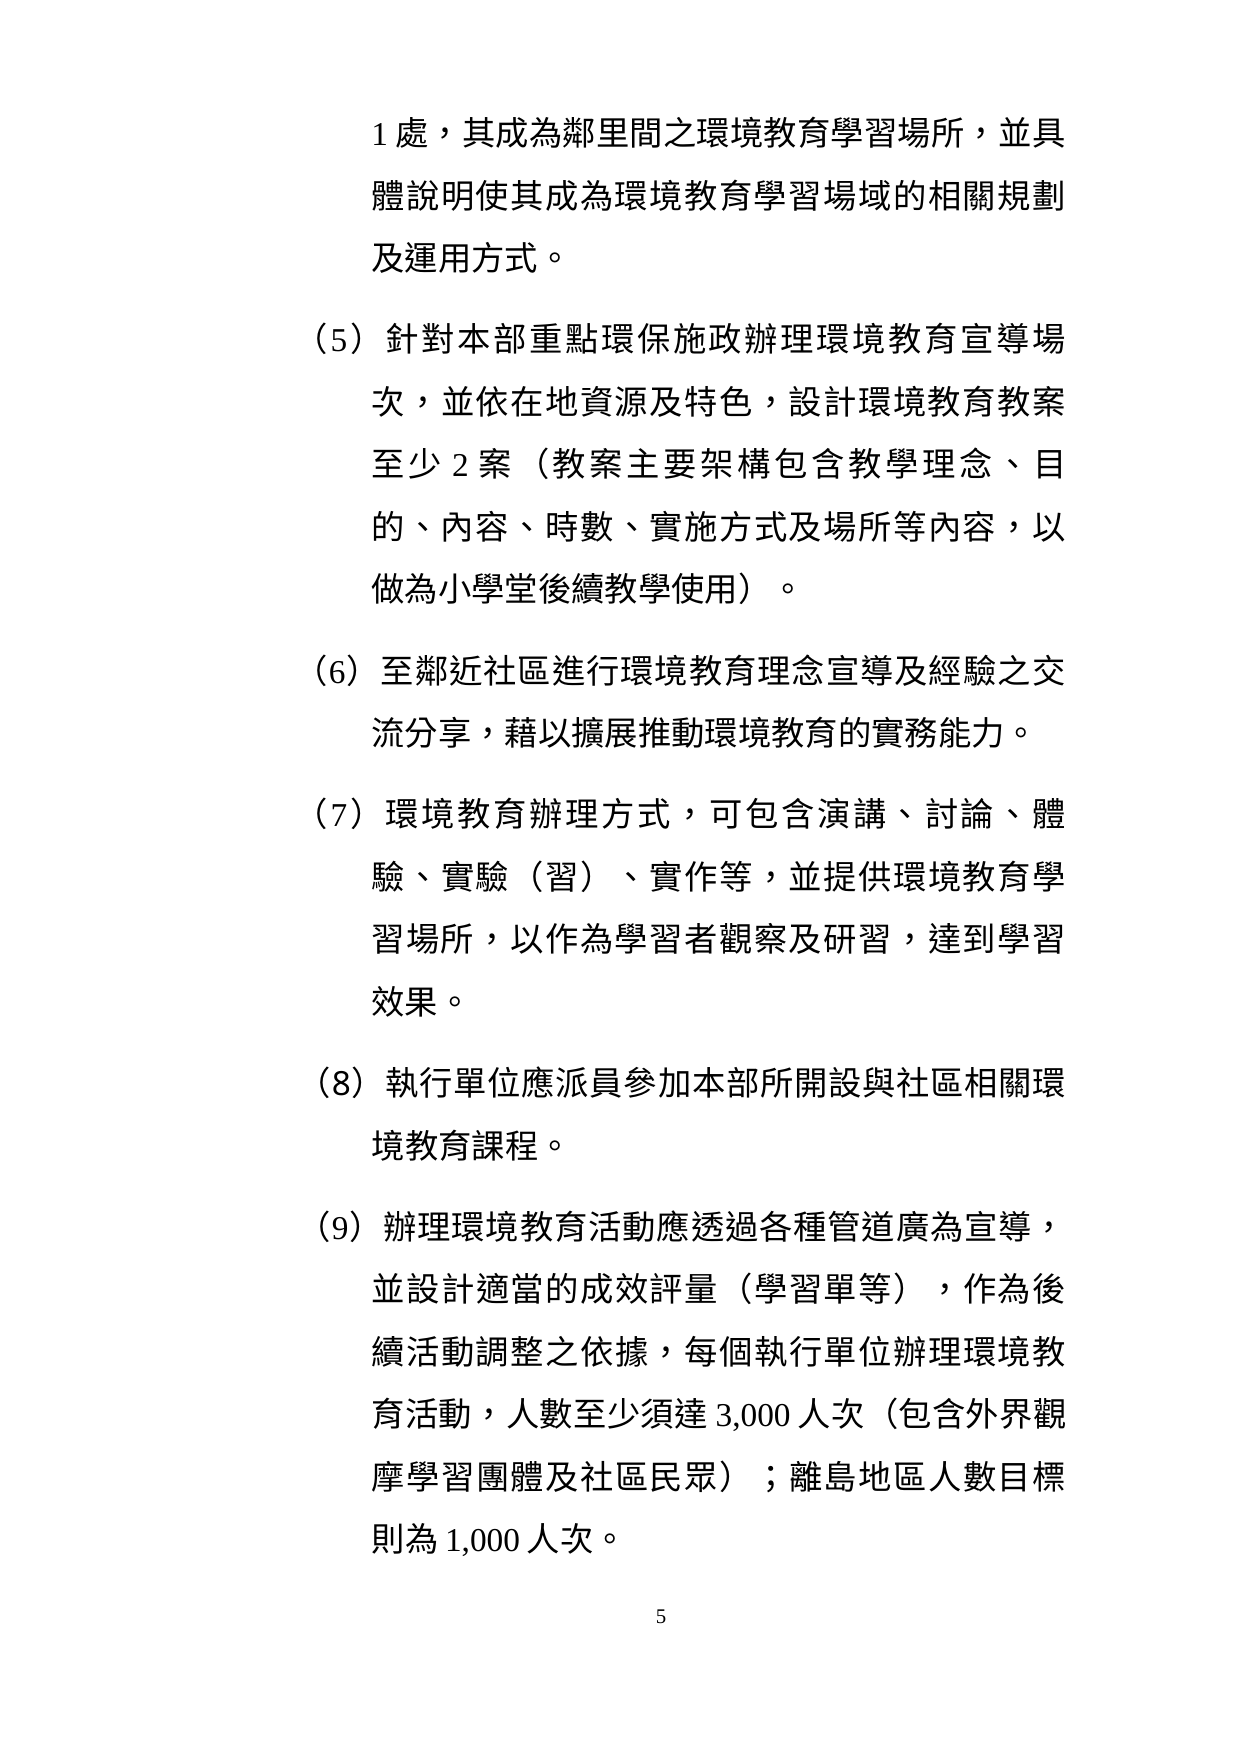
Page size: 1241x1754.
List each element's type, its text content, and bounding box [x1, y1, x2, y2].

text （6）至鄰近社區進行環境教育理念宣導及經驗之交流分享，藉以擴展推動環境教育的實務能力。 [294, 627, 1067, 752]
text （7）環境教育辦理方式，可包含演講、討論、體驗、實驗（習）、實作等，並提供環境教育學習場所，以作為學習者觀察及研習，達到學習效果。 [294, 771, 1067, 1021]
text （5）針對本部重點環保施政辦理環境教育宣導場次，並依在地資源及特色，設計環境教育教案至少2案（教案主要架構包含教學理念、目的、內容、時數、實施方式及場所等內容，以做為小學堂後續教學使用）。 [294, 296, 1067, 608]
text （8）執行單位應派員參加本部所開設與社區相關環境教育課程。 [297, 1039, 1067, 1164]
text （9）辦理環境教育活動應透過各種管道廣為宣導，並設計適當的成效評量（學習單等），作為後續活動調整之依據，每個執行單位辦理環境教育活動，人數至少須達3,000人次（包含外界觀摩學習團體及社區民眾）；離島地區人數目標則為1,000人次。 [297, 1183, 1067, 1558]
text 1處，其成為鄰里間之環境教育學習場所，並具體說明使其成為環境教育學習場域的相關規劃及運用方式。 [294, 89, 1067, 277]
